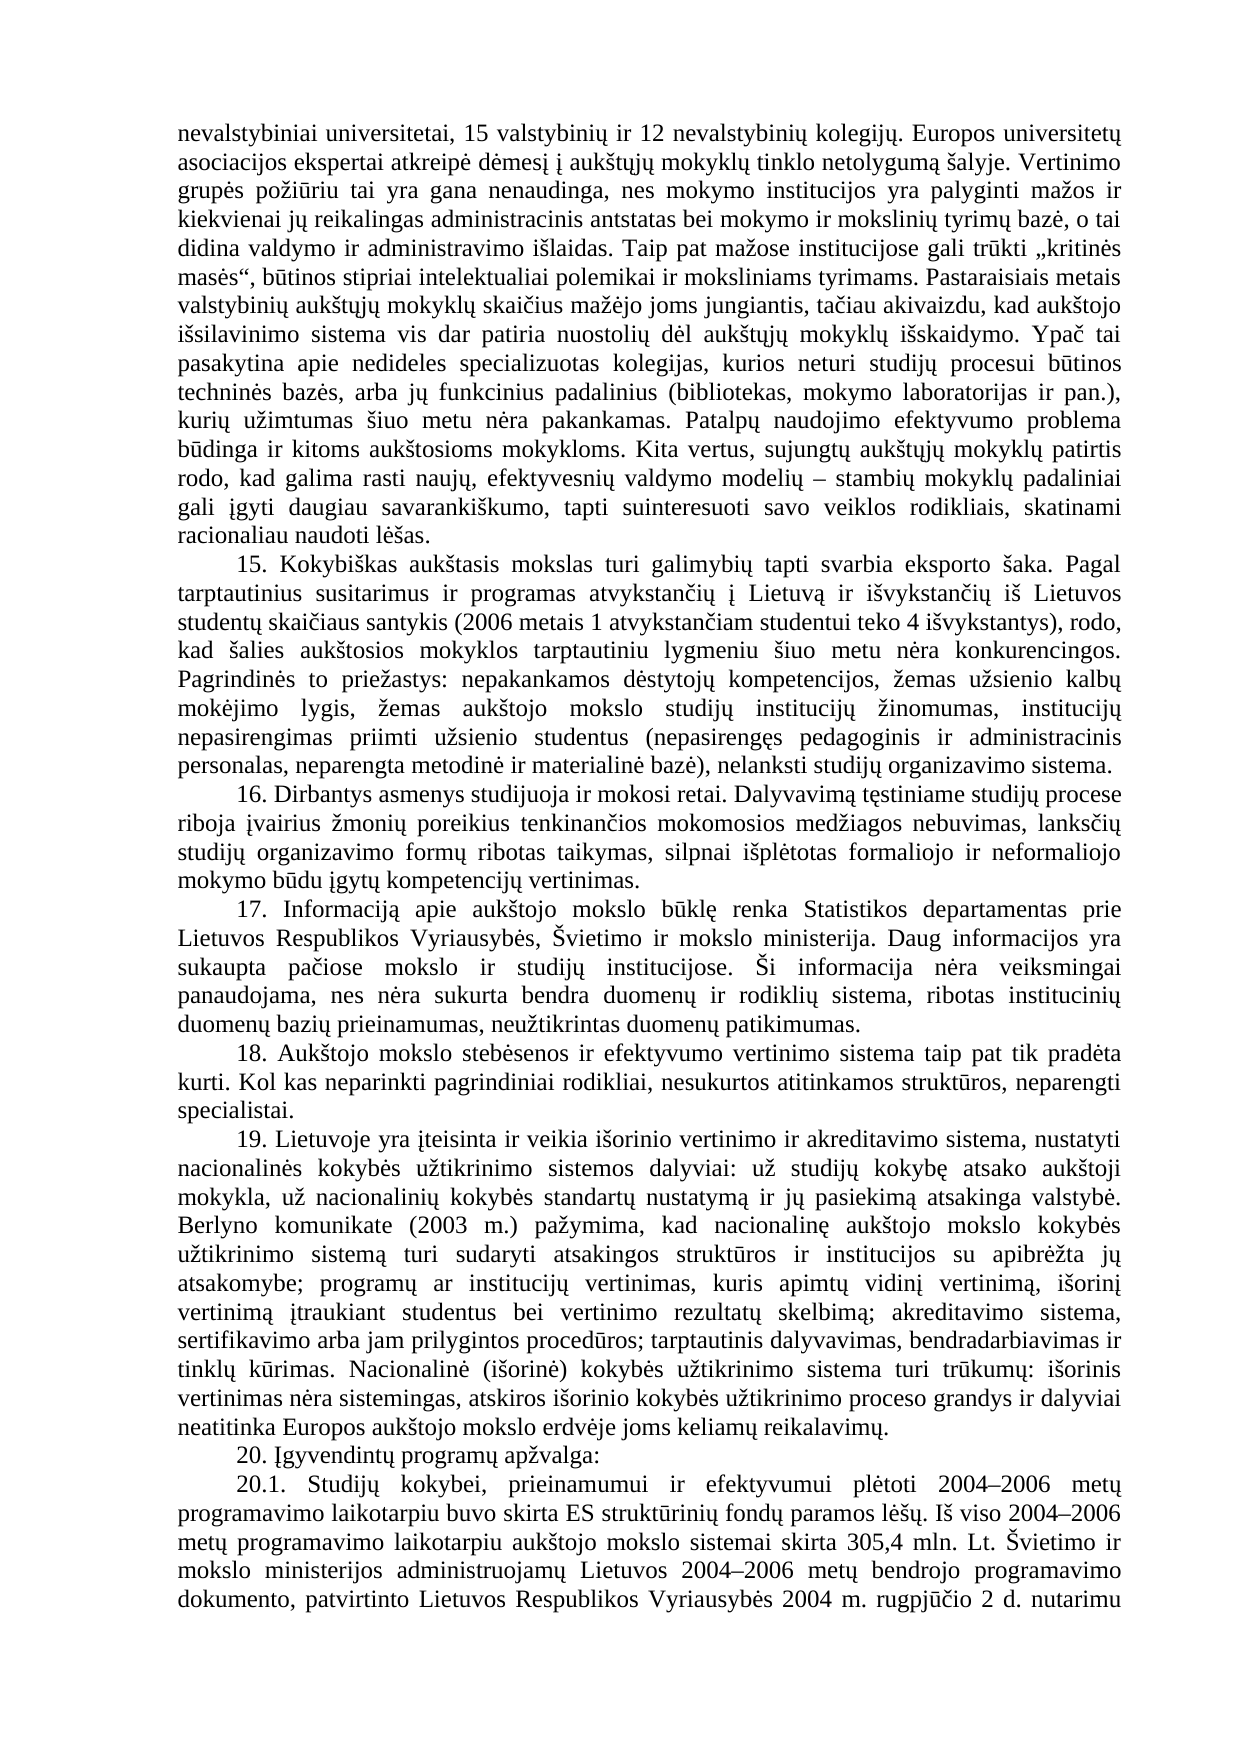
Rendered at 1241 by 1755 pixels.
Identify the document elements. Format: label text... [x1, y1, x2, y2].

text nevalstybiniai universitetai, 15 valstybinių ir 12 nevalstybinių kolegijų. Europos universitetų asociacijos ekspertai atkreipė dėmesį į aukštųjų mokyklų tinklo netolygumą šalyje. Vertinimo grupės požiūriu tai yra gana nenaudinga, nes mokymo institucijos yra palyginti mažos ir kiekvienai jų reikalingas administracinis antstatas bei mokymo ir mokslinių tyrimų bazė, o tai didina valdymo ir administravimo išlaidas. Taip pat mažose institucijose gali trūkti „kritinės masės“, būtinos stipriai intelektualiai polemikai ir moksliniams tyrimams. Pastaraisiais metais valstybinių aukštųjų mokyklų skaičius mažėjo joms jungiantis, tačiau akivaizdu, kad aukštojo išsilavinimo sistema vis dar patiria nuostolių dėl aukštųjų mokyklų išskaidymo. Ypač tai pasakytina apie nedideles specializuotas kolegijas, kurios neturi studijų procesui būtinos techninės bazės, arba jų funkcinius padalinius (bibliotekas, mokymo laboratorijas ir pan.), kurių užimtumas šiuo metu nėra pakankamas. Patalpų naudojimo efektyvumo problema būdinga ir kitoms aukštosioms mokykloms. Kita vertus, sujungtų aukštųjų mokyklų patirtis rodo, kad galima rasti naujų, efektyvesnių valdymo modelių – stambių mokyklų padaliniai gali įgyti daugiau savarankiškumo, tapti suinteresuoti savo veiklos rodikliais, skatinami racionaliau naudoti lėšas. [177, 118, 1122, 549]
text 15. Kokybiškas aukštasis mokslas turi galimybių tapti svarbia eksporto šaka. Pagal tarptautinius susitarimus ir programas atvykstančių į Lietuvą ir išvykstančių iš Lietuvos studentų skaičiaus santykis (2006 metais 1 atvykstančiam studentui teko 4 išvykstantys), rodo, kad šalies aukštosios mokyklos tarptautiniu lygmeniu šiuo metu nėra konkurencingos. Pagrindinės to priežastys: nepakankamos dėstytojų kompetencijos, žemas užsienio kalbų mokėjimo lygis, žemas aukštojo mokslo studijų institucijų žinomumas, institucijų nepasirengimas priimti užsienio studentus (nepasirengęs pedagoginis ir administracinis personalas, neparengta metodinė ir materialinė bazė), nelanksti studijų organizavimo sistema. [177, 549, 1122, 779]
text 16. Dirbantys asmenys studijuoja ir mokosi retai. Dalyvavimą tęstiniame studijų procese riboja įvairius žmonių poreikius tenkinančios mokomosios medžiagos nebuvimas, lanksčių studijų organizavimo formų ribotas taikymas, silpnai išplėtotas formaliojo ir neformaliojo mokymo būdu įgytų kompetencijų vertinimas. [177, 779, 1122, 894]
text 18. Aukštojo mokslo stebėsenos ir efektyvumo vertinimo sistema taip pat tik pradėta kurti. Kol kas neparinkti pagrindiniai rodikliai, nesukurtos atitinkamos struktūros, neparengti specialistai. [177, 1038, 1122, 1124]
text 19. Lietuvoje yra įteisinta ir veikia išorinio vertinimo ir akreditavimo sistema, nustatyti nacionalinės kokybės užtikrinimo sistemos dalyviai: už studijų kokybę atsako aukštoji mokykla, už nacionalinių kokybės standartų nustatymą ir jų pasiekimą atsakinga valstybė. Berlyno komunikate (2003 m.) pažymima, kad nacionalinę aukštojo mokslo kokybės užtikrinimo sistemą turi sudaryti atsakingos struktūros ir institucijos su apibrėžta jų atsakomybe; programų ar institucijų vertinimas, kuris apimtų vidinį vertinimą, išorinį vertinimą įtraukiant studentus bei vertinimo rezultatų skelbimą; akreditavimo sistema, sertifikavimo arba jam prilygintos procedūros; tarptautinis dalyvavimas, bendradarbiavimas ir tinklų kūrimas. Nacionalinė (išorinė) kokybės užtikrinimo sistema turi trūkumų: išorinis vertinimas nėra sistemingas, atskiros išorinio kokybės užtikrinimo proceso grandys ir dalyviai neatitinka Europos aukštojo mokslo erdvėje joms keliamų reikalavimų. [177, 1124, 1122, 1441]
text 20.1. Studijų kokybei, prieinamumui ir efektyvumui plėtoti 2004–2006 metų programavimo laikotarpiu buvo skirta ES struktūrinių fondų paramos lėšų. Iš viso 2004–2006 metų programavimo laikotarpiu aukštojo mokslo sistemai skirta 305,4 mln. Lt. Švietimo ir mokslo ministerijos administruojamų Lietuvos 2004–2006 metų bendrojo programavimo dokumento, patvirtinto Lietuvos Respublikos Vyriausybės 2004 m. rugpjūčio 2 d. nutarimu [177, 1469, 1122, 1613]
text 17. Informaciją apie aukštojo mokslo būklę renka Statistikos departamentas prie Lietuvos Respublikos Vyriausybės, Švietimo ir mokslo ministerija. Daug informacijos yra sukaupta pačiose mokslo ir studijų institucijose. Ši informacija nėra veiksmingai panaudojama, nes nėra sukurta bendra duomenų ir rodiklių sistema, ribotas institucinių duomenų bazių prieinamumas, neužtikrintas duomenų patikimumas. [177, 894, 1122, 1038]
text 20. Įgyvendintų programų apžvalga: [177, 1441, 1122, 1469]
